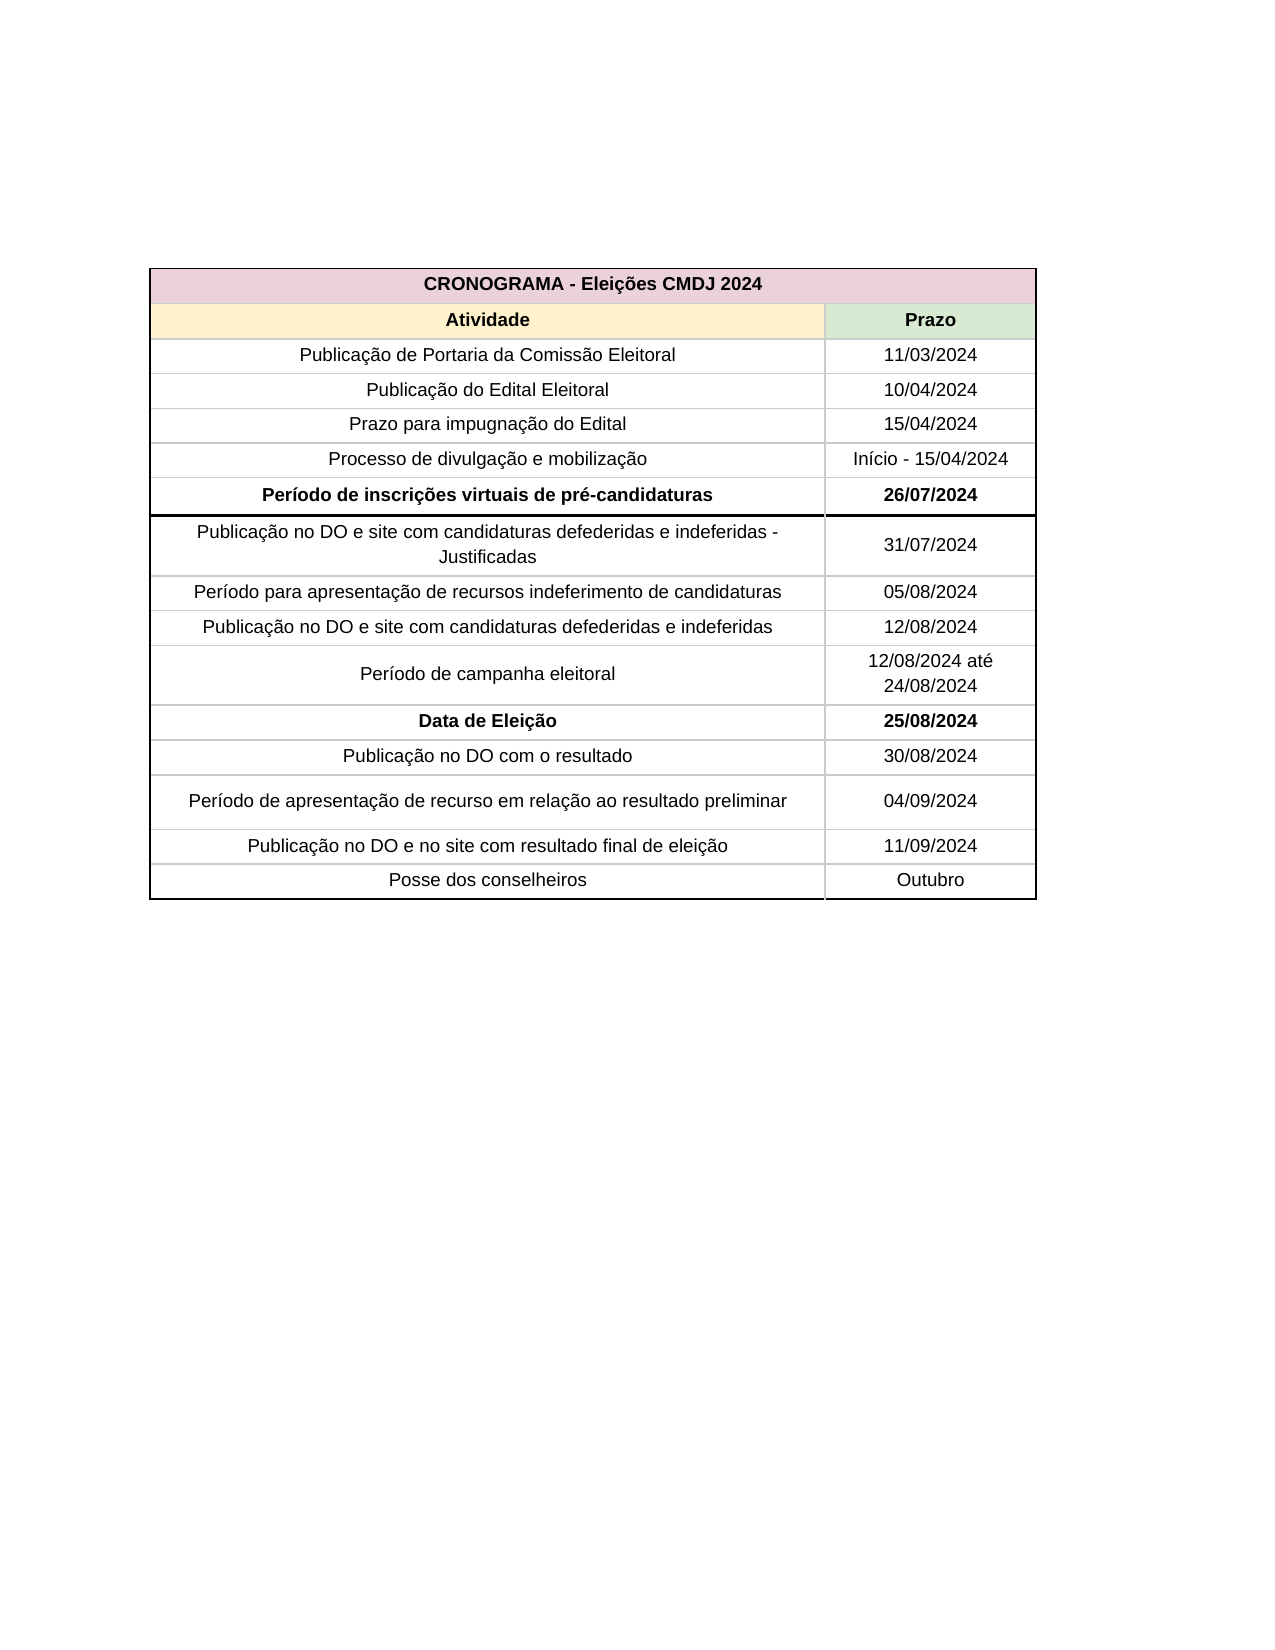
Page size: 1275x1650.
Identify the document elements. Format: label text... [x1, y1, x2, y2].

table_cell Publicação de Portaria da Comissão Eleitoral [151, 340, 824, 373]
table_cell 11/03/2024 [826, 340, 1035, 373]
table_cell Publicação no DO com o resultado [151, 741, 824, 774]
table_cell 12/08/2024 [826, 611, 1035, 644]
table_cell 26/07/2024 [826, 478, 1035, 514]
table_cell 15/04/2024 [826, 409, 1035, 442]
table_cell Data de Eleição [151, 706, 824, 739]
table_cell Período de inscrições virtuais de pré-candidaturas [151, 478, 824, 514]
table_cell Atividade [151, 304, 824, 338]
table_cell Processo de divulgação e mobilização [151, 444, 824, 477]
table_cell 30/08/2024 [826, 741, 1035, 774]
table_cell Publicação do Edital Eleitoral [151, 374, 824, 407]
table_cell 12/08/2024 até 24/08/2024 [826, 646, 1035, 704]
table_cell 04/09/2024 [826, 776, 1035, 829]
table_cell 11/09/2024 [826, 830, 1035, 863]
table_cell 05/08/2024 [826, 577, 1035, 610]
table_cell Outubro [826, 865, 1035, 898]
table_cell 25/08/2024 [826, 706, 1035, 739]
table_cell 31/07/2024 [826, 517, 1035, 575]
table_cell 10/04/2024 [826, 374, 1035, 407]
table_cell Período de campanha eleitoral [151, 646, 824, 704]
table_cell Publicação no DO e site com candidaturas defederidas e indeferidas [151, 611, 824, 644]
table_cell Prazo para impugnação do Edital [151, 409, 824, 442]
table_header CRONOGRAMA - Eleições CMDJ 2024 [151, 269, 1035, 303]
table_cell Início - 15/04/2024 [826, 444, 1035, 477]
table_cell Publicação no DO e site com candidaturas defederidas e indeferidas - Justificadas [151, 517, 824, 575]
table_cell Posse dos conselheiros [151, 865, 824, 898]
table_cell Prazo [826, 304, 1035, 338]
table_cell Período de apresentação de recurso em relação ao resultado preliminar [151, 776, 824, 829]
table_cell Publicação no DO e no site com resultado final de eleição [151, 830, 824, 863]
table_cell Período para apresentação de recursos indeferimento de candidaturas [151, 577, 824, 610]
